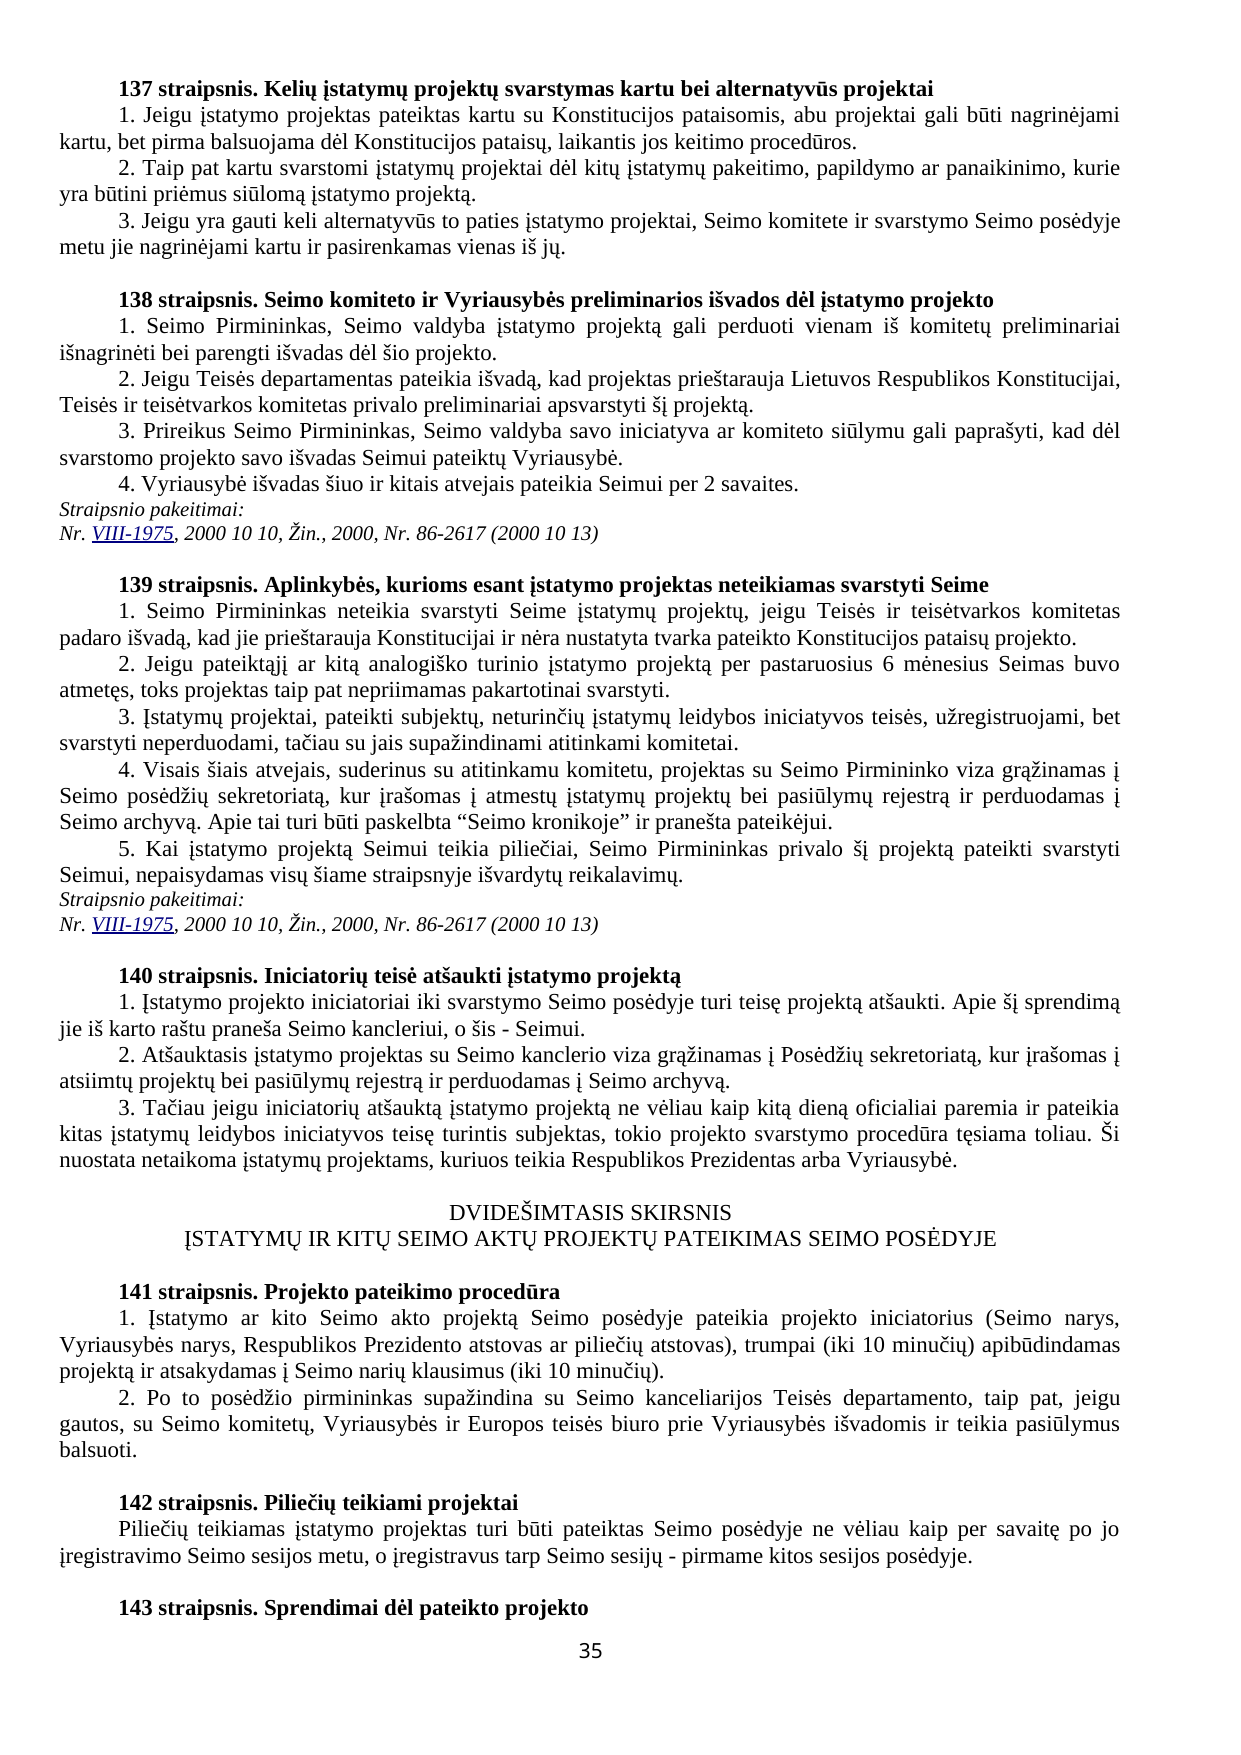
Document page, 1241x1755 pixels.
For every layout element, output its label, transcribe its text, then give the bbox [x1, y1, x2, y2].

text Nr. VIII-1975, 2000 10 10, Žin., 2000, Nr. 86-2617 (2000 10 13) [59, 521, 1122, 545]
text 3. Jeigu yra gauti keli alternatyvūs to paties įstatymo projektai, Seimo komitete ir svarstymo Seimo posėdyje metu jie nagrinėjami kartu ir pasirenkamas vienas iš jų. [59, 207, 1122, 259]
text Nr. VIII-1975, 2000 10 10, Žin., 2000, Nr. 86-2617 (2000 10 13) [59, 911, 1122, 936]
text 2. Jeigu pateiktąjį ar kitą analogiško turinio įstatymo projektą per pastaruosius 6 mėnesius Seimas buvo atmetęs, toks projektas taip pat nepriimamas pakartotinai svarstyti. [59, 650, 1122, 703]
text Straipsnio pakeitimai: [59, 887, 1122, 911]
text 1. Seimo Pirmininkas neteikia svarstyti Seime įstatymų projektų, jeigu Teisės ir teisėtvarkos komitetas padaro išvadą, kad jie prieštarauja Konstitucijai ir nėra nustatyta tvarka pateikto Konstitucijos pataisų projekto. [59, 597, 1122, 650]
text DVIDEŠIMTASIS SKIRSNIS [59, 1199, 1122, 1225]
text 2. Taip pat kartu svarstomi įstatymų projektai dėl kitų įstatymų pakeitimo, papildymo ar panaikinimo, kurie yra būtini priėmus siūlomą įstatymo projektą. [59, 154, 1122, 207]
text 2. Po to posėdžio pirmininkas supažindina su Seimo kanceliarijos Teisės departamento, taip pat, jeigu gautos, su Seimo komitetų, Vyriausybės ir Europos teisės biuro prie Vyriausybės išvadomis ir teikia pasiūlymus balsuoti. [59, 1383, 1122, 1463]
text 3. Prireikus Seimo Pirmininkas, Seimo valdyba savo iniciatyva ar komiteto siūlymu gali paprašyti, kad dėl svarstomo projekto savo išvadas Seimui pateiktų Vyriausybė. [59, 418, 1122, 470]
text 138 straipsnis. Seimo komiteto ir Vyriausybės preliminarios išvados dėl įstatymo projekto [118, 286, 1122, 312]
text 2. Jeigu Teisės departamentas pateikia išvadą, kad projektas prieštarauja Lietuvos Respublikos Konstitucijai, Teisės ir teisėtvarkos komitetas privalo preliminariai apsvarstyti šį projektą. [59, 365, 1122, 418]
text 137 straipsnis. Kelių įstatymų projektų svarstymas kartu bei alternatyvūs projektai [118, 75, 1122, 101]
text 2. Atšauktasis įstatymo projektas su Seimo kanclerio viza grąžinamas į Posėdžių sekretoriatą, kur įrašomas į atsiimtų projektų bei pasiūlymų rejestrą ir perduodamas į Seimo archyvą. [59, 1041, 1122, 1094]
text 4. Visais šiais atvejais, suderinus su atitinkamu komitetu, projektas su Seimo Pirmininko viza grąžinamas į Seimo posėdžių sekretoriatą, kur įrašomas į atmestų įstatymų projektų bei pasiūlymų rejestrą ir perduodamas į Seimo archyvą. Apie tai turi būti paskelbta “Seimo kronikoje” ir pranešta pateikėjui. [59, 756, 1122, 835]
text 5. Kai įstatymo projektą Seimui teikia piliečiai, Seimo Pirmininkas privalo šį projektą pateikti svarstyti Seimui, nepaisydamas visų šiame straipsnyje išvardytų reikalavimų. [59, 835, 1122, 887]
text Piliečių teikiamas įstatymo projektas turi būti pateiktas Seimo posėdyje ne vėliau kaip per savaitę po jo įregistravimo Seimo sesijos metu, o įregistravus tarp Seimo sesijų - pirmame kitos sesijos posėdyje. [59, 1515, 1122, 1568]
text 3. Įstatymų projektai, pateikti subjektų, neturinčių įstatymų leidybos iniciatyvos teisės, užregistruojami, bet svarstyti neperduodami, tačiau su jais supažindinami atitinkami komitetai. [59, 703, 1122, 756]
text 139 straipsnis. Aplinkybės, kurioms esant įstatymo projektas neteikiamas svarstyti Seime [118, 571, 1122, 597]
text 141 straipsnis. Projekto pateikimo procedūra [59, 1278, 1122, 1304]
text 140 straipsnis. Iniciatorių teisė atšaukti įstatymo projektą [59, 962, 1122, 988]
text 1. Seimo Pirmininkas, Seimo valdyba įstatymo projektą gali perduoti vienam iš komitetų preliminariai išnagrinėti bei parengti išvadas dėl šio projekto. [59, 312, 1122, 365]
text 1. Įstatymo ar kito Seimo akto projektą Seimo posėdyje pateikia projekto iniciatorius (Seimo narys, Vyriausybės narys, Respublikos Prezidento atstovas ar piliečių atstovas), trumpai (iki 10 minučių) apibūdindamas projektą ir atsakydamas į Seimo narių klausimus (iki 10 minučių). [59, 1304, 1122, 1383]
text ĮSTATYMŲ IR KITŲ SEIMO AKTŲ PROJEKTŲ PATEIKIMAS SEIMO POSĖDYJE [59, 1225, 1122, 1252]
text 3. Tačiau jeigu iniciatorių atšauktą įstatymo projektą ne vėliau kaip kitą dieną oficialiai paremia ir pateikia kitas įstatymų leidybos iniciatyvos teisę turintis subjektas, tokio projekto svarstymo procedūra tęsiama toliau. Ši nuostata netaikoma įstatymų projektams, kuriuos teikia Respublikos Prezidentas arba Vyriausybė. [59, 1094, 1122, 1173]
text Straipsnio pakeitimai: [59, 497, 1122, 521]
text 1. Jeigu įstatymo projektas pateiktas kartu su Konstitucijos pataisomis, abu projektai gali būti nagrinėjami kartu, bet pirma balsuojama dėl Konstitucijos pataisų, laikantis jos keitimo procedūros. [59, 101, 1122, 154]
text 4. Vyriausybė išvadas šiuo ir kitais atvejais pateikia Seimui per 2 savaites. [59, 470, 1122, 497]
text 143 straipsnis. Sprendimai dėl pateikto projekto [59, 1594, 1122, 1621]
text 142 straipsnis. Piliečių teikiami projektai [59, 1489, 1122, 1515]
text 1. Įstatymo projekto iniciatoriai iki svarstymo Seimo posėdyje turi teisę projektą atšaukti. Apie šį sprendimą jie iš karto raštu praneša Seimo kancleriui, o šis - Seimui. [59, 988, 1122, 1041]
